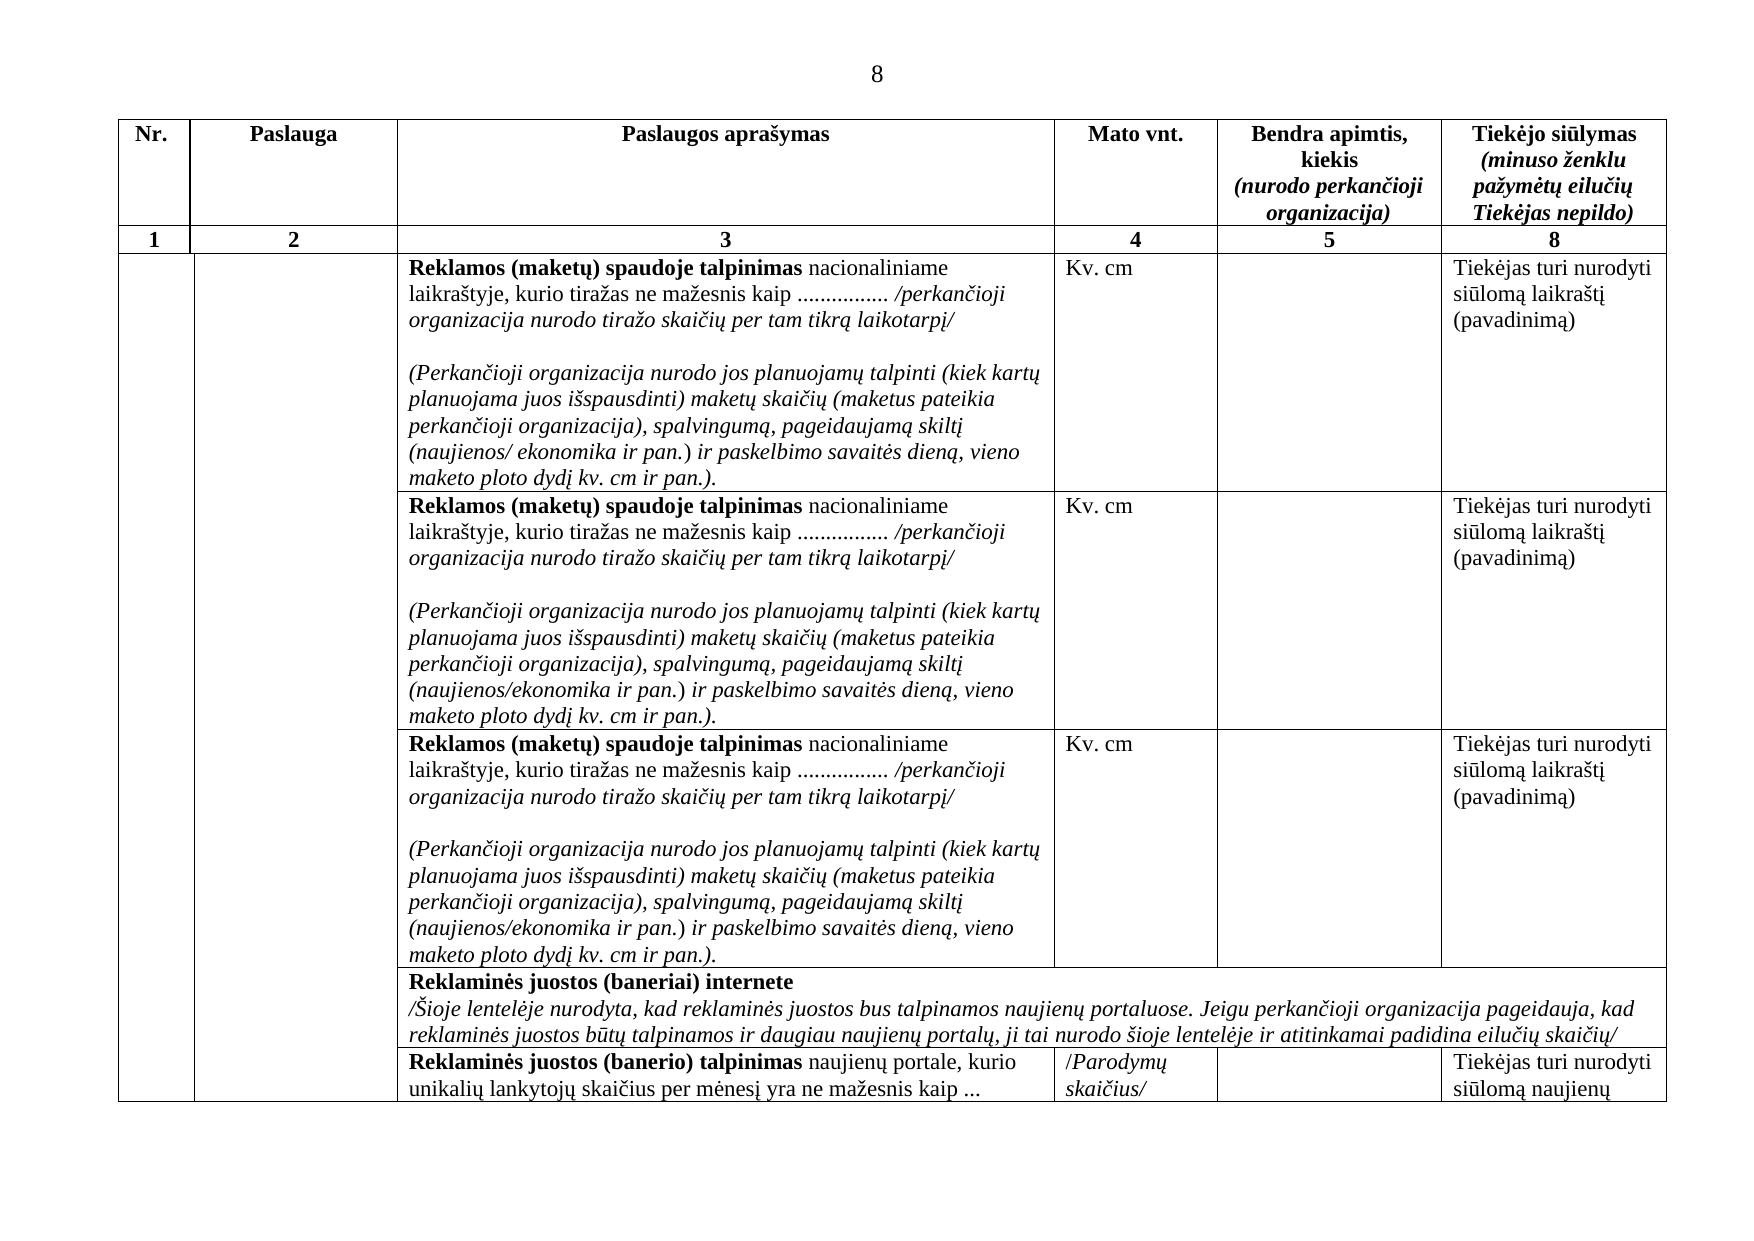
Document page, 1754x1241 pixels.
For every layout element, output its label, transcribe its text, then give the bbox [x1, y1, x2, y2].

table_cell Reklaminės juostos (banerio) talpinimas naujienų portale, kurio unikalių lankytojų skaičius per mėnesį yra ne mažesnis kaip ... [398, 1048, 1054, 1101]
table_cell [1218, 254, 1441, 491]
table_cell 5 [1218, 226, 1441, 252]
table_cell [195, 254, 397, 1101]
table_cell Kv. cm [1055, 730, 1217, 967]
table_cell Reklamos (maketų) spaudoje talpinimas nacionaliniame laikraštyje, kurio tiražas ne mažesnis kaip ................ /perkančioji organizacija nurodo tiražo skaičių per tam tikrą laikotarpį/ (Perkančioji organizacija nurodo jos planuojamų talpinti (kiek kartų planuojama juos išspausdinti) maketų skaičių (maketus pateikia perkančioji organizacija), spalvingumą, pageidaujamą skiltį (naujienos/ekonomika ir pan.) ir paskelbimo savaitės dieną, vieno maketo ploto dydį kv. cm ir pan.). [398, 730, 1054, 967]
table_header Paslaugos aprašymas [398, 120, 1054, 225]
table_cell /Parodymų skaičius/ [1055, 1048, 1217, 1101]
table_cell 2 [191, 226, 397, 252]
table_header Tiekėjo siūlymas (minuso ženklu pažymėtų eilučių Tiekėjas nepildo) [1442, 120, 1666, 225]
table_cell Tiekėjas turi nurodyti siūlomą laikraštį (pavadinimą) [1442, 730, 1666, 967]
table_cell 3 [398, 226, 1054, 252]
table_cell Tiekėjas turi nurodyti siūlomą laikraštį (pavadinimą) [1442, 254, 1666, 491]
table_cell Tiekėjas turi nurodyti siūlomą naujienų [1442, 1048, 1666, 1101]
table_header Bendra apimtis, kiekis (nurodo perkančioji organizacija) [1218, 120, 1441, 225]
table_cell Kv. cm [1055, 254, 1217, 491]
table_cell 8 [1442, 226, 1666, 252]
table_cell Reklamos (maketų) spaudoje talpinimas nacionaliniame laikraštyje, kurio tiražas ne mažesnis kaip ................ /perkančioji organizacija nurodo tiražo skaičių per tam tikrą laikotarpį/ (Perkančioji organizacija nurodo jos planuojamų talpinti (kiek kartų planuojama juos išspausdinti) maketų skaičių (maketus pateikia perkančioji organizacija), spalvingumą, pageidaujamą skiltį (naujienos/ekonomika ir pan.) ir paskelbimo savaitės dieną, vieno maketo ploto dydį kv. cm ir pan.). [398, 492, 1054, 729]
table_cell Tiekėjas turi nurodyti siūlomą laikraštį (pavadinimą) [1442, 492, 1666, 729]
table_cell 1 [119, 226, 189, 252]
table_cell [1218, 1048, 1441, 1101]
table_cell Kv. cm [1055, 492, 1217, 729]
table_cell 4 [1055, 226, 1217, 252]
table_cell Reklaminės juostos (baneriai) internete /Šioje lentelėje nurodyta, kad reklaminės juostos bus talpinamos naujienų portaluose. Jeigu perkančioji organizacija pageidauja, kad reklaminės juostos būtų talpinamos ir daugiau naujienų portalų, ji tai nurodo šioje lentelėje ir atitinkamai padidina eilučių skaičių/ [398, 968, 1666, 1047]
table_cell [1218, 492, 1441, 729]
table_cell [119, 254, 194, 1101]
table_cell [1218, 730, 1441, 967]
table_header Paslauga [191, 120, 397, 225]
table_header Nr. [119, 120, 189, 225]
table_cell Reklamos (maketų) spaudoje talpinimas nacionaliniame laikraštyje, kurio tiražas ne mažesnis kaip ................ /perkančioji organizacija nurodo tiražo skaičių per tam tikrą laikotarpį/ (Perkančioji organizacija nurodo jos planuojamų talpinti (kiek kartų planuojama juos išspausdinti) maketų skaičių (maketus pateikia perkančioji organizacija), spalvingumą, pageidaujamą skiltį (naujienos/ ekonomika ir pan.) ir paskelbimo savaitės dieną, vieno maketo ploto dydį kv. cm ir pan.). [398, 254, 1054, 491]
table_header Mato vnt. [1055, 120, 1217, 225]
